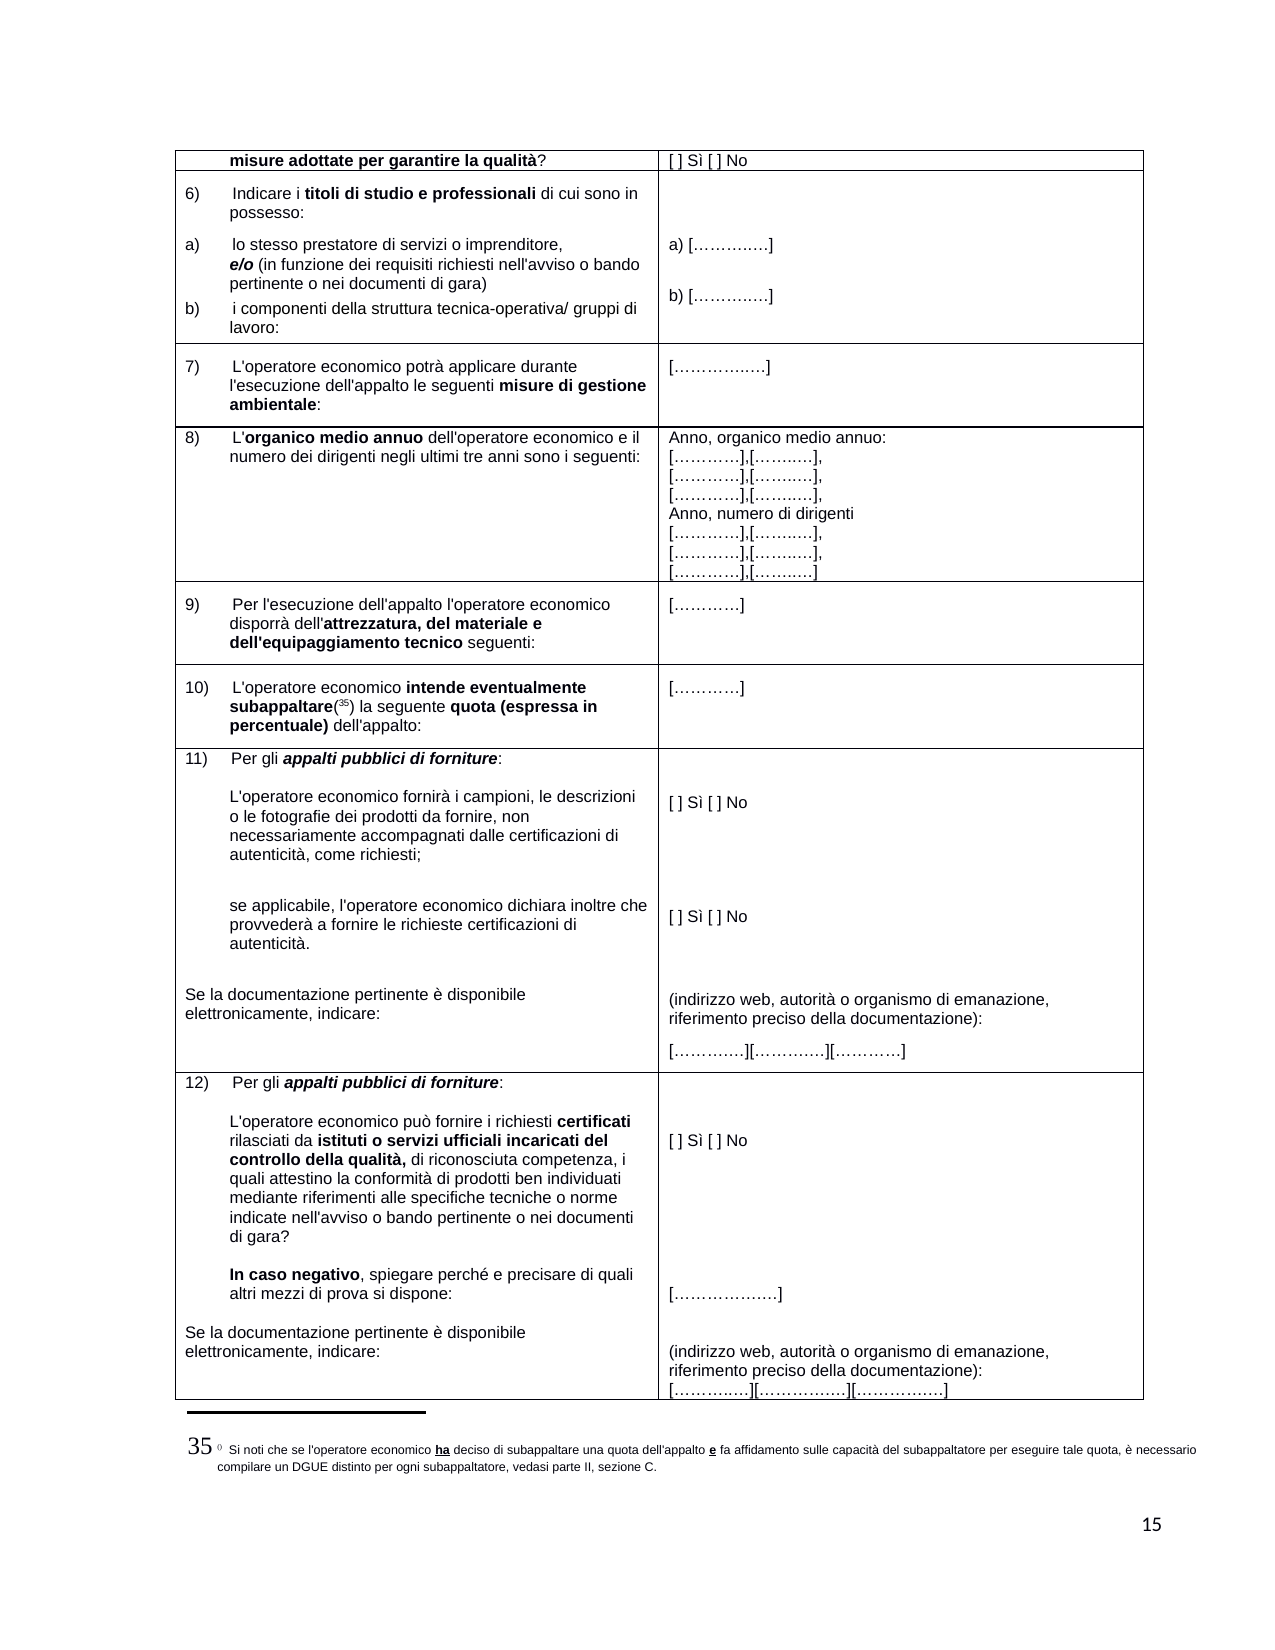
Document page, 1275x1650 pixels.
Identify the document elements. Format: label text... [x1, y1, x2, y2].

table_cell [ ] Sì [ ] No [659, 151, 1143, 170]
table_cell […………..…] [659, 344, 1143, 426]
table_cell 12) Per gli appalti pubblici di forniture: L'operatore economico può fornire i richiesti certificati rilasciati da istituti o servizi ufficiali incaricati del controllo della qualità, di riconosciuta competenza, i quali attestino la conformità di prodotti ben individuati mediante riferimenti alle specifiche tecniche o norme indicate nell'avviso o bando pertinente o nei documenti di gara? In caso negativo, spiegare perché e precisare di quali altri mezzi di prova si dispone: Se la documentazione pertinente è disponibile elettronicamente, indicare: [176, 1073, 658, 1399]
table_cell 11) Per gli appalti pubblici di forniture: L'operatore economico fornirà i campioni, le descrizioni o le fotografie dei prodotti da fornire, non necessariamente accompagnati dalle certificazioni di autenticità, come richiesti; se applicabile, l'operatore economico dichiara inoltre che provvederà a fornire le richieste certificazioni di autenticità. Se la documentazione pertinente è disponibile elettronicamente, indicare: [176, 749, 658, 1072]
table_cell […………] [659, 665, 1143, 748]
table_cell Anno, organico medio annuo: […………],[……..…], […………],[……..…], […………],[……..…], Anno, numero di dirigenti […………],[……..…], […………],[……..…], […………],[……..…] [659, 428, 1143, 581]
table_cell misure adottate per garantire la qualità? [176, 151, 658, 170]
table_cell 9) Per l'esecuzione dell'appalto l'operatore economico disporrà dell'attrezzatura, del materiale e dell'equipaggiamento tecnico seguenti: [176, 582, 658, 664]
table_cell 6) Indicare i titoli di studio e professionali di cui sono in possesso: a) lo stesso prestatore di servizi o imprenditore, e/o (in funzione dei requisiti richiesti nell'avviso o bando pertinente o nei documenti di gara) b) i componenti della struttura tecnica-operativa/ gruppi di lavoro: [176, 171, 658, 343]
table_cell 8) L'organico medio annuo dell'operatore economico e il numero dei dirigenti negli ultimi tre anni sono i seguenti: [176, 428, 658, 581]
table_cell […………] [659, 582, 1143, 664]
table_cell a) [………..…] b) [………..…] [659, 171, 1143, 343]
table_cell 7) L'operatore economico potrà applicare durante l'esecuzione dell'appalto le seguenti misure di gestione ambientale: [176, 344, 658, 426]
table_cell 10) L'operatore economico intende eventualmente subappaltare() la seguente quota (espressa in percentuale) dell'appalto: [176, 665, 658, 748]
table_cell [ ] Sì [ ] No [ ] Sì [ ] No (indirizzo web, autorità o organismo di emanazione, riferimento preciso della documentazione): [……….…][……….…][…………] [659, 749, 1143, 1072]
table_cell [ ] Sì [ ] No […………….…] (indirizzo web, autorità o organismo di emanazione, riferimento preciso della documentazione): [………..…][………….…][………….…] [659, 1073, 1143, 1399]
